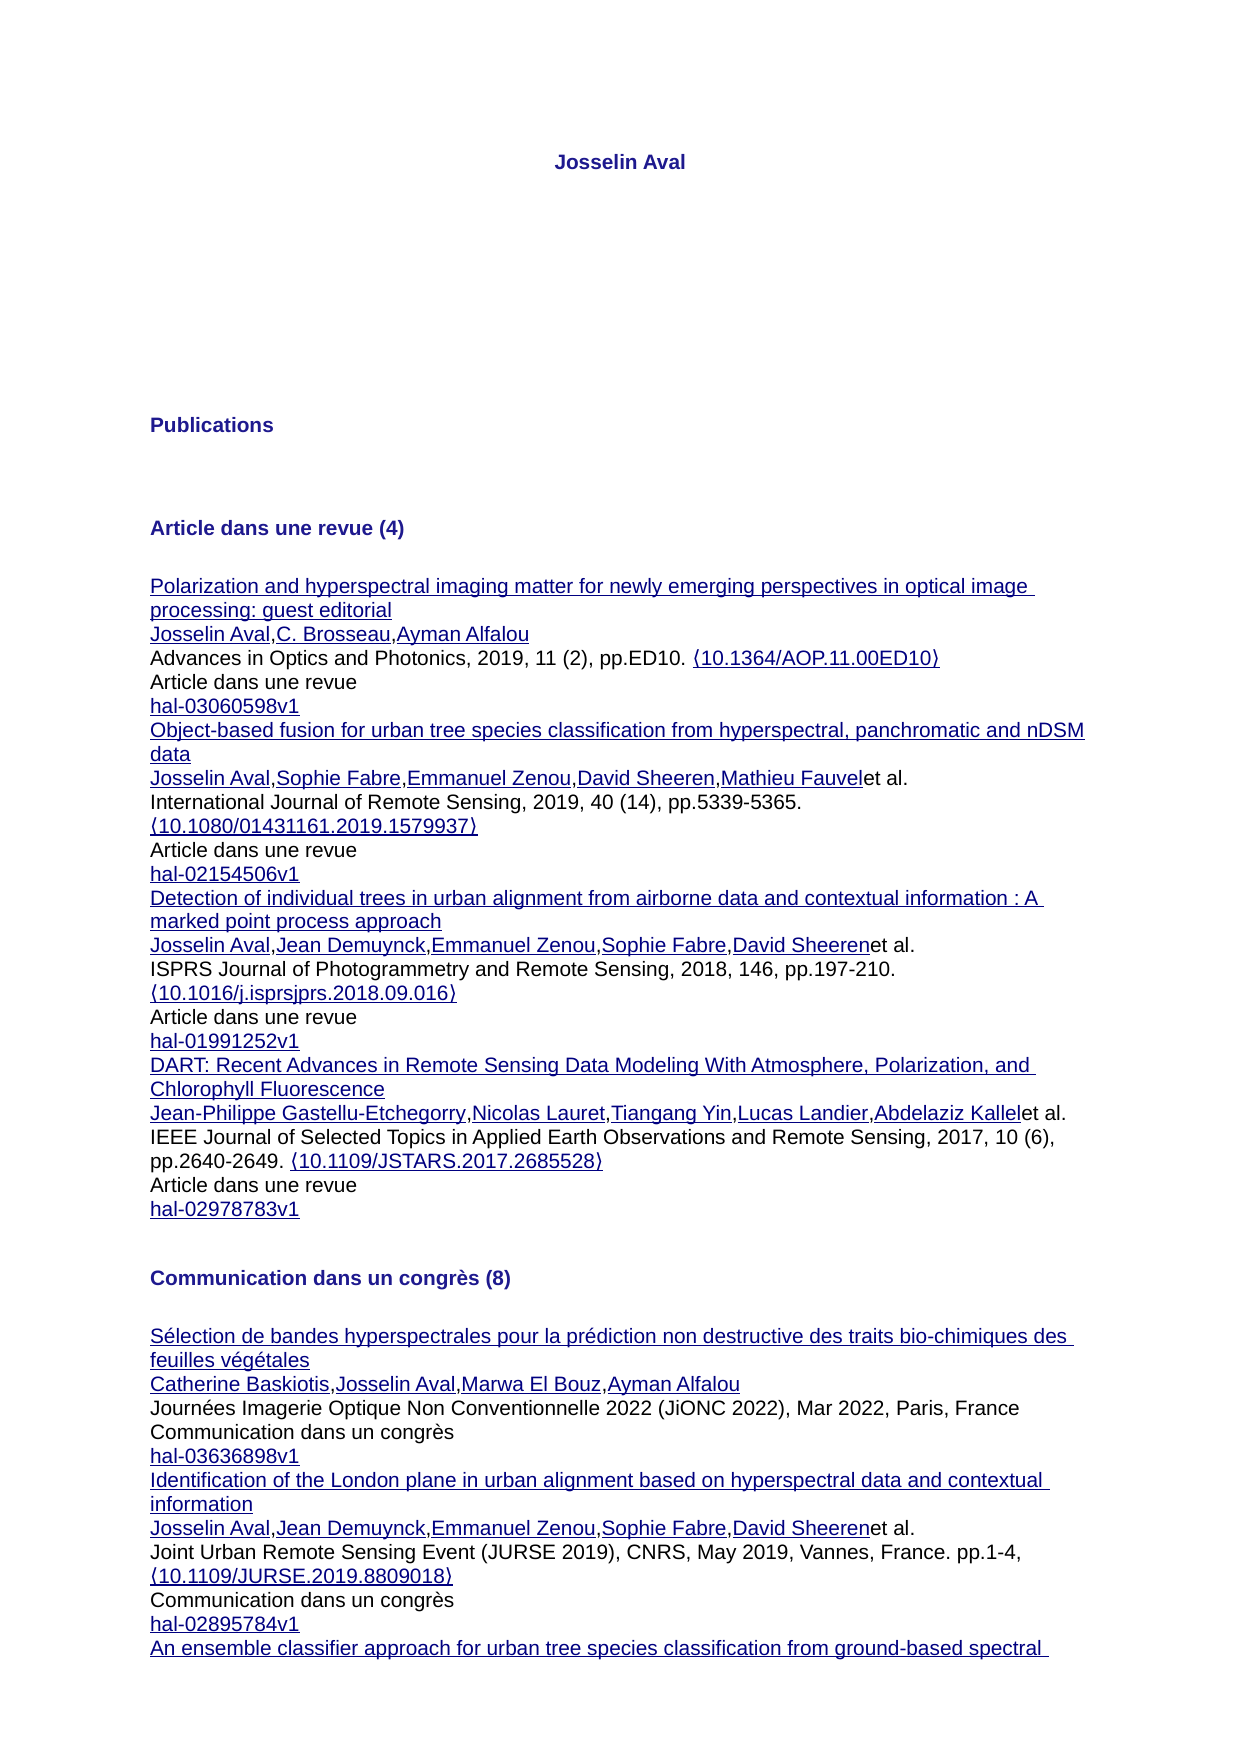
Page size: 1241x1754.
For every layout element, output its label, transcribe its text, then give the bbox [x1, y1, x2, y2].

table_cell An ensemble classifier approach for urban tree species classification from ground-based spectral [150, 1635, 1090, 1659]
table_header Polarization and hyperspectral imaging matter for newly emerging perspectives in optical image processing: guest editorial Josselin Aval,C. Brosseau,Ayman Alfalou Advances in Optics and Photonics, 2019, 11 (2), pp.ED10. ⟨10.1364/AOP.11.00ED10⟩ Article dans une revue hal-03060598v1 [150, 574, 1090, 718]
table_cell Identification of the London plane in urban alignment based on hyperspectral data and contextual information Josselin Aval,Jean Demuynck,Emmanuel Zenou,Sophie Fabre,David Sheerenet al. Joint Urban Remote Sensing Event (JURSE 2019), CNRS, May 2019, Vannes, France. pp.1-4, ⟨10.1109/JURSE.2019.8809018⟩ Communication dans un congrès hal-02895784v1 [150, 1468, 1090, 1635]
table_cell Detection of individual trees in urban alignment from airborne data and contextual information : A marked point process approach Josselin Aval,Jean Demuynck,Emmanuel Zenou,Sophie Fabre,David Sheerenet al. ISPRS Journal of Photogrammetry and Remote Sensing, 2018, 146, pp.197-210. ⟨10.1016/j.isprsjprs.2018.09.016⟩ Article dans une revue hal-01991252v1 [150, 885, 1090, 1053]
table_header Sélection de bandes hyperspectrales pour la prédiction non destructive des traits bio-chimiques des feuilles végétales Catherine Baskiotis,Josselin Aval,Marwa El Bouz,Ayman Alfalou Journées Imagerie Optique Non Conventionnelle 2022 (JiONC 2022), Mar 2022, Paris, France Communication dans un congrès hal-03636898v1 [150, 1324, 1090, 1468]
subtitle Josselin Aval [150, 150, 1090, 174]
subtitle Publications [150, 412, 1090, 436]
table_cell Object-based fusion for urban tree species classification from hyperspectral, panchromatic and nDSM data Josselin Aval,Sophie Fabre,Emmanuel Zenou,David Sheeren,Mathieu Fauvelet al. International Journal of Remote Sensing, 2019, 40 (14), pp.5339-5365. ⟨10.1080/01431161.2019.1579937⟩ Article dans une revue hal-02154506v1 [150, 718, 1090, 885]
table_cell DART: Recent Advances in Remote Sensing Data Modeling With Atmosphere, Polarization, and Chlorophyll Fluorescence Jean-Philippe Gastellu-Etchegorry,Nicolas Lauret,Tiangang Yin,Lucas Landier,Abdelaziz Kallelet al. IEEE Journal of Selected Topics in Applied Earth Observations and Remote Sensing, 2017, 10 (6), pp.2640-2649. ⟨10.1109/JSTARS.2017.2685528⟩ Article dans une revue hal-02978783v1 [150, 1053, 1090, 1221]
subtitle Article dans une revue (4) [150, 516, 1090, 539]
subtitle Communication dans un congrès (8) [150, 1266, 1090, 1289]
